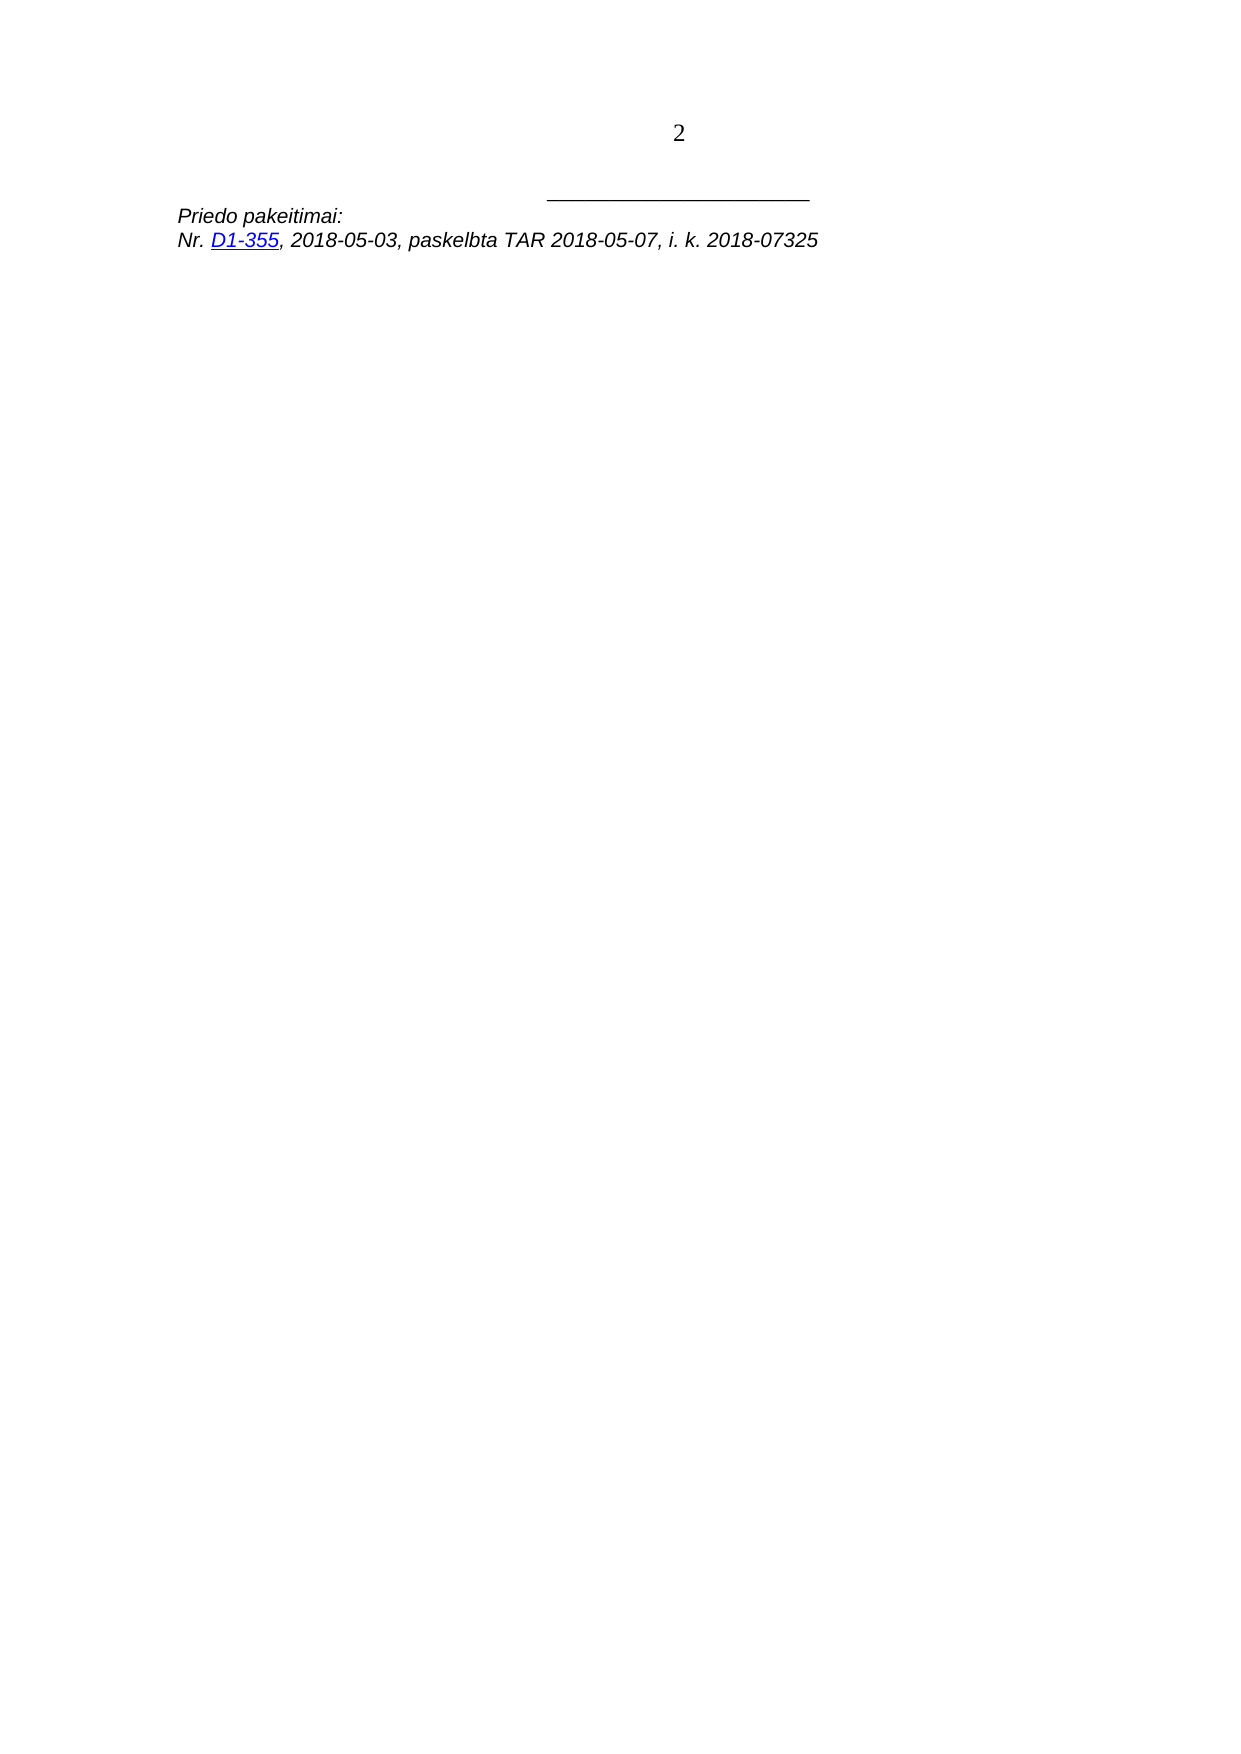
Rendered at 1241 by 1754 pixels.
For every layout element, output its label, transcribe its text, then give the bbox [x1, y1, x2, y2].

text Priedo pakeitimai: [177, 204, 1181, 228]
text Nr. D1-355, 2018-05-03, paskelbta TAR 2018-05-07, i. k. 2018-07325 [177, 228, 1181, 252]
text _____________________ [177, 175, 1181, 204]
